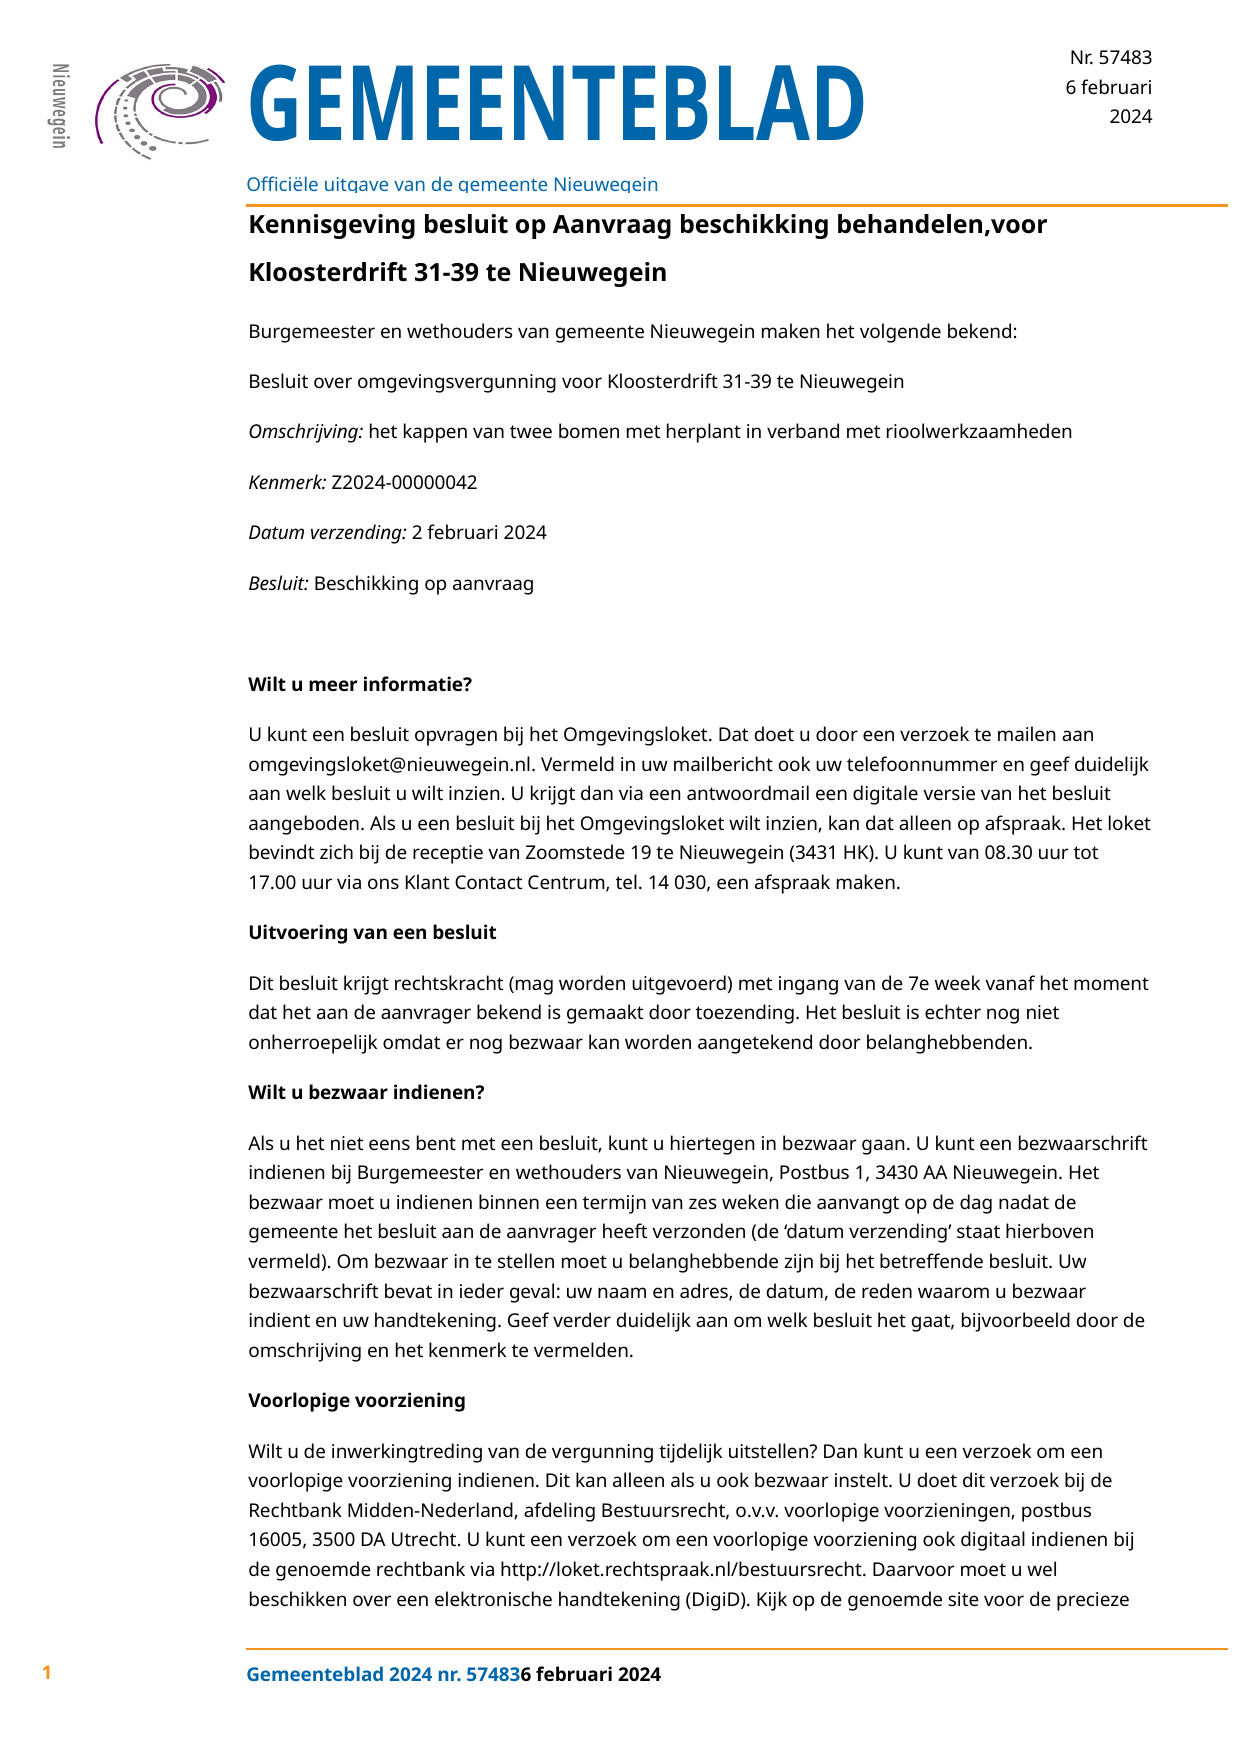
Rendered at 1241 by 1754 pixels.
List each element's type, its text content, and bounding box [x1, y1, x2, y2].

text Wilt u de inwerkingtreding van de vergunning tijdelijk uitstellen? Dan kunt u een verzoek om een voorlopige voorziening indienen. Dit kan alleen als u ook bezwaar instelt. U doet dit verzoek bij de Rechtbank Midden-Nederland, afdeling Bestuursrecht, o.v.v. voorlopige voorzieningen, postbus 16005, 3500 DA Utrecht. U kunt een verzoek om een voorlopige voorziening ook digitaal indienen bij de genoemde rechtbank via http://loket.rechtspraak.nl/bestuursrecht. Daarvoor moet u wel beschikken over een elektronische handtekening (DigiD). Kijk op de genoemde site voor de precieze [248, 1438, 1152, 1612]
text Besluit over omgevingsvergunning voor Kloosterdrift 31-39 te Nieuwegein [248, 368, 1152, 394]
text Wilt u bezwaar indienen? [248, 1079, 1152, 1105]
text Burgemeester en wethouders van gemeente Nieuwegein maken het volgende bekend: [248, 318, 1152, 344]
text Kenmerk: Z2024-00000042 [248, 469, 1152, 495]
text Wilt u meer informatie? [248, 671, 1152, 697]
text Datum verzending: 2 februari 2024 [248, 519, 1152, 545]
text Als u het niet eens bent met een besluit, kunt u hiertegen in bezwaar gaan. U kunt een bezwaarschrift indienen bij Burgemeester en wethouders van Nieuwegein, Postbus 1, 3430 AA Nieuwegein. Het bezwaar moet u indienen binnen een termijn van zes weken die aanvangt op de dag nadat de gemeente het besluit aan de aanvrager heeft verzonden (de ‘datum verzending’ staat hierboven vermeld). Om bezwaar in te stellen moet u belanghebbende zijn bij het betreffende besluit. Uw bezwaarschrift bevat in ieder geval: uw naam en adres, de datum, de reden waarom u bezwaar indient en uw handtekening. Geef verder duidelijk aan om welk besluit het gaat, bijvoorbeeld door de omschrijving en het kenmerk te vermelden. [248, 1130, 1152, 1363]
text U kunt een besluit opvragen bij het Omgevingsloket. Dat doet u door een verzoek te mailen aan omgevingsloket@nieuwegein.nl. Vermeld in uw mailbericht ook uw telefoonnummer en geef duidelijk aan welk besluit u wilt inzien. U krijgt dan via een antwoordmail een digitale versie van het besluit aangeboden. Als u een besluit bij het Omgevingsloket wilt inzien, kan dat alleen op afspraak. Het loket bevindt zich bij de receptie van Zoomstede 19 te Nieuwegein (3431 HK). U kunt van 08.30 uur tot 17.00 uur via ons Klant Contact Centrum, tel. 14 030, een afspraak maken. [248, 721, 1152, 895]
text Uitvoering van een besluit [248, 919, 1152, 945]
text Omschrijving: het kappen van twee bomen met herplant in verband met rioolwerkzaamheden [248, 419, 1152, 444]
picture [41, 47, 231, 172]
text Besluit: Beschikking op aanvraag [248, 570, 1152, 596]
text Dit besluit krijgt rechtskracht (mag worden uitgevoerd) met ingang van de 7e week vanaf het moment dat het aan de aanvrager bekend is gemaakt door toezending. Het besluit is echter nog niet onherroepelijk omdat er nog bezwaar kan worden aangetekend door belanghebbenden. [248, 970, 1152, 1055]
text Kennisgeving besluit op Aanvraag beschikking behandelen,voor Kloosterdrift 31-39 te Nieuwegein [248, 207, 1152, 288]
text Voorlopige voorziening [248, 1387, 1152, 1413]
